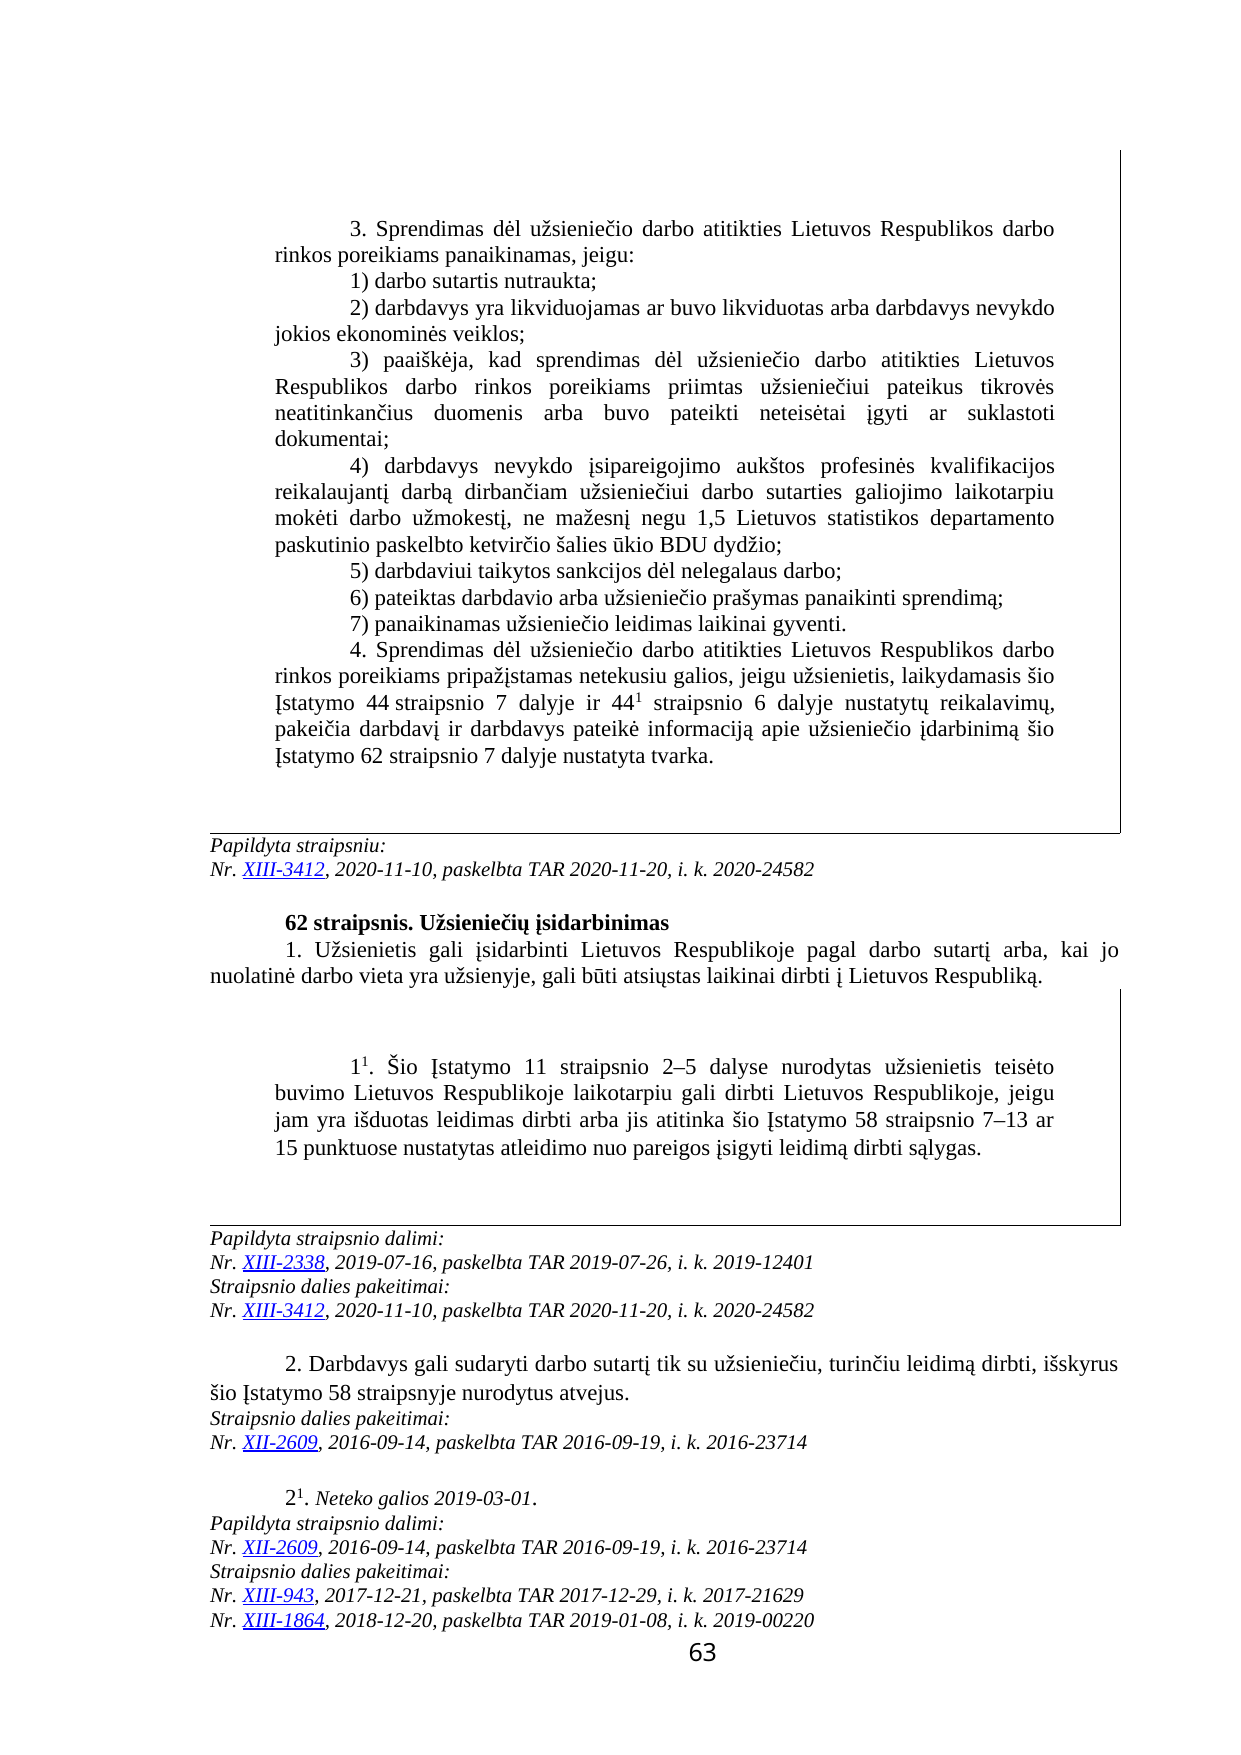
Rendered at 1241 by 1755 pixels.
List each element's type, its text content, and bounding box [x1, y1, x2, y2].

text Papildyta straipsnio dalimi: [210, 1511, 1120, 1535]
text 1) darbo sutartis nutraukta; [210, 267, 1120, 294]
text 6) pateiktas darbdavio arba užsieniečio prašymas panaikinti sprendimą; [210, 583, 1120, 610]
text 21. Neteko galios 2019-03-01. [210, 1482, 1120, 1511]
text Nr. XII-2609, 2016-09-14, paskelbta TAR 2016-09-19, i. k. 2016-23714 [210, 1535, 1120, 1559]
text Straipsnio dalies pakeitimai: [210, 1274, 1120, 1298]
text 4. Sprendimas dėl užsieniečio darbo atitikties Lietuvos Respublikos darbo rinkos poreikiams pripažįstamas netekusiu galios, jeigu užsienietis, laikydamasis šio Įstatymo 44 straipsnio 7 dalyje ir 441 straipsnio 6 dalyje nustatytų reikalavimų, pakeičia darbdavį ir darbdavys pateikė informaciją apie užsieniečio įdarbinimą šio Įstatymo 62 straipsnio 7 dalyje nustatyta tvarka. [210, 636, 1120, 833]
text 1. Užsienietis gali įsidarbinti Lietuvos Respublikoje pagal darbo sutartį arba, kai jo nuolatinė darbo vieta yra užsienyje, gali būti atsiųstas laikinai dirbti į Lietuvos Respubliką. [210, 936, 1120, 988]
text 3. Sprendimas dėl užsieniečio darbo atitikties Lietuvos Respublikos darbo rinkos poreikiams panaikinamas, jeigu: [210, 150, 1120, 267]
text 11. Šio Įstatymo 11 straipsnio 2–5 dalyse nurodytas užsienietis teisėto buvimo Lietuvos Respublikoje laikotarpiu gali dirbti Lietuvos Respublikoje, jeigu jam yra išduotas leidimas dirbti arba jis atitinka šio Įstatymo 58 straipsnio 7–13 ar 15 punktuose nustatytas atleidimo nuo pareigos įsigyti leidimą dirbti sąlygas. [210, 988, 1120, 1225]
text Nr. XIII-3412, 2020-11-10, paskelbta TAR 2020-11-20, i. k. 2020-24582 [210, 857, 1120, 881]
text Nr. XIII-943, 2017-12-21, paskelbta TAR 2017-12-29, i. k. 2017-21629 [210, 1583, 1120, 1607]
text Nr. XIII-3412, 2020-11-10, paskelbta TAR 2020-11-20, i. k. 2020-24582 [210, 1298, 1120, 1322]
text Nr. XII-2609, 2016-09-14, paskelbta TAR 2016-09-19, i. k. 2016-23714 [210, 1430, 1120, 1454]
text 7) panaikinamas užsieniečio leidimas laikinai gyventi. [210, 610, 1120, 636]
text 2) darbdavys yra likviduojamas ar buvo likviduotas arba darbdavys nevykdo jokios ekonominės veiklos; [210, 294, 1120, 346]
text 4) darbdavys nevykdo įsipareigojimo aukštos profesinės kvalifikacijos reikalaujantį darbą dirbančiam užsieniečiui darbo sutarties galiojimo laikotarpiu mokėti darbo užmokestį, ne mažesnį negu 1,5 Lietuvos statistikos departamento paskutinio paskelbto ketvirčio šalies ūkio BDU dydžio; [210, 452, 1120, 557]
text 5) darbdaviui taikytos sankcijos dėl nelegalaus darbo; [210, 557, 1120, 583]
subtitle 62 straipsnis. Užsieniečių įsidarbinimas [210, 909, 1120, 936]
text Straipsnio dalies pakeitimai: [210, 1559, 1120, 1583]
text Nr. XIII-2338, 2019-07-16, paskelbta TAR 2019-07-26, i. k. 2019-12401 [210, 1249, 1120, 1274]
text Papildyta straipsnio dalimi: [210, 1226, 1120, 1249]
text Nr. XIII-1864, 2018-12-20, paskelbta TAR 2019-01-08, i. k. 2019-00220 [210, 1607, 1120, 1632]
text 2. Darbdavys gali sudaryti darbo sutartį tik su užsieniečiu, turinčiu leidimą dirbti, išskyrus šio Įstatymo 58 straipsnyje nurodytus atvejus. [210, 1351, 1120, 1406]
text Straipsnio dalies pakeitimai: [210, 1406, 1120, 1430]
text 3) paaiškėja, kad sprendimas dėl užsieniečio darbo atitikties Lietuvos Respublikos darbo rinkos poreikiams priimtas užsieniečiui pateikus tikrovės neatitinkančius duomenis arba buvo pateikti neteisėtai įgyti ar suklastoti dokumentai; [210, 346, 1120, 452]
text Papildyta straipsniu: [210, 833, 1120, 857]
